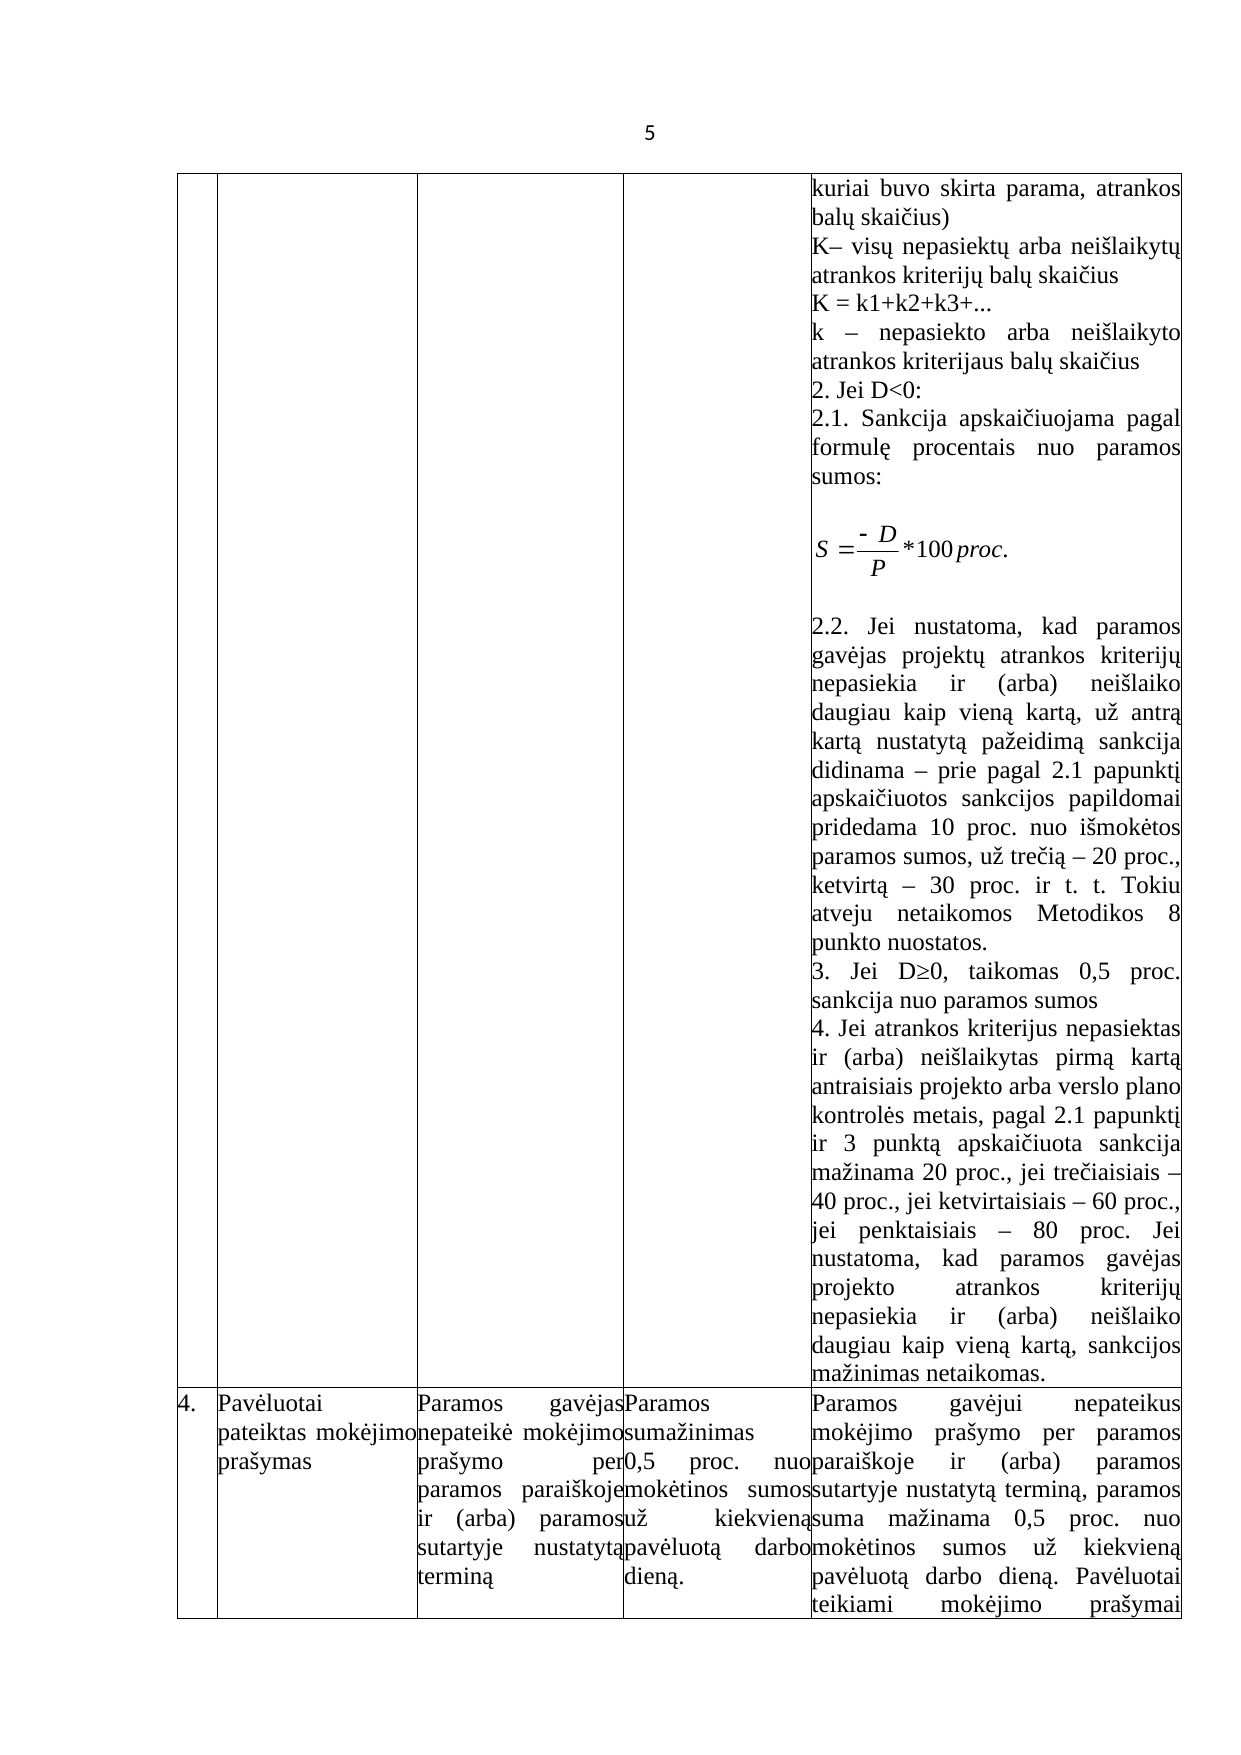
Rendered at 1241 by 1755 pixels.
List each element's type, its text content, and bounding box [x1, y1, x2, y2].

table_cell kuriai buvo skirta parama, atrankos balų skaičius) K– visų nepasiektų arba neišlaikytų atrankos kriterijų balų skaičius K = k1+k2+k3+... k – nepasiekto arba neišlaikyto atrankos kriterijaus balų skaičius 2. Jei D<0: 2.1. Sankcija apskaičiuojama pagal formulę procentais nuo paramos sumos: 2.2. Jei nustatoma, kad paramos gavėjas projektų atrankos kriterijų nepasiekia ir (arba) neišlaiko daugiau kaip vieną kartą, už antrą kartą nustatytą pažeidimą sankcija didinama – prie pagal 2.1 papunktį apskaičiuotos sankcijos papildomai pridedama 10 proc. nuo išmokėtos paramos sumos, už trečią – 20 proc., ketvirtą – 30 proc. ir t. t. Tokiu atveju netaikomos Metodikos 8 punkto nuostatos. 3. Jei D≥0, taikomas 0,5 proc. sankcija nuo paramos sumos 4. Jei atrankos kriterijus nepasiektas ir (arba) neišlaikytas pirmą kartą antraisiais projekto arba verslo plano kontrolės metais, pagal 2.1 papunktį ir 3 punktą apskaičiuota sankcija mažinama 20 proc., jei trečiaisiais – 40 proc., jei ketvirtaisiais – 60 proc., jei penktaisiais – 80 proc. Jei nustatoma, kad paramos gavėjas projekto atrankos kriterijų nepasiekia ir (arba) neišlaiko daugiau kaip vieną kartą, sankcijos mažinimas netaikomas. [812, 174, 1181, 1387]
table_cell Paramos gavėjas nepateikė mokėjimo prašymo per paramos paraiškoje ir (arba) paramos sutartyje nustatytą terminą [418, 1388, 623, 1618]
table_cell [218, 174, 417, 1387]
table_cell Pavėluotai pateiktas mokėjimo prašymas [218, 1388, 417, 1618]
table_cell [178, 174, 217, 1387]
table_cell [624, 174, 811, 1387]
table_cell 4. [178, 1388, 217, 1618]
table_cell [418, 174, 623, 1387]
table_cell Paramos sumažinimas 0,5 proc. nuo mokėtinos sumos už kiekvieną pavėluotą darbo dieną. [624, 1388, 811, 1618]
table_cell Paramos gavėjui nepateikus mokėjimo prašymo per paramos paraiškoje ir (arba) paramos sutartyje nustatytą terminą, paramos suma mažinama 0,5 proc. nuo mokėtinos sumos už kiekvieną pavėluotą darbo dieną. Pavėluotai teikiami mokėjimo prašymai [812, 1388, 1181, 1618]
